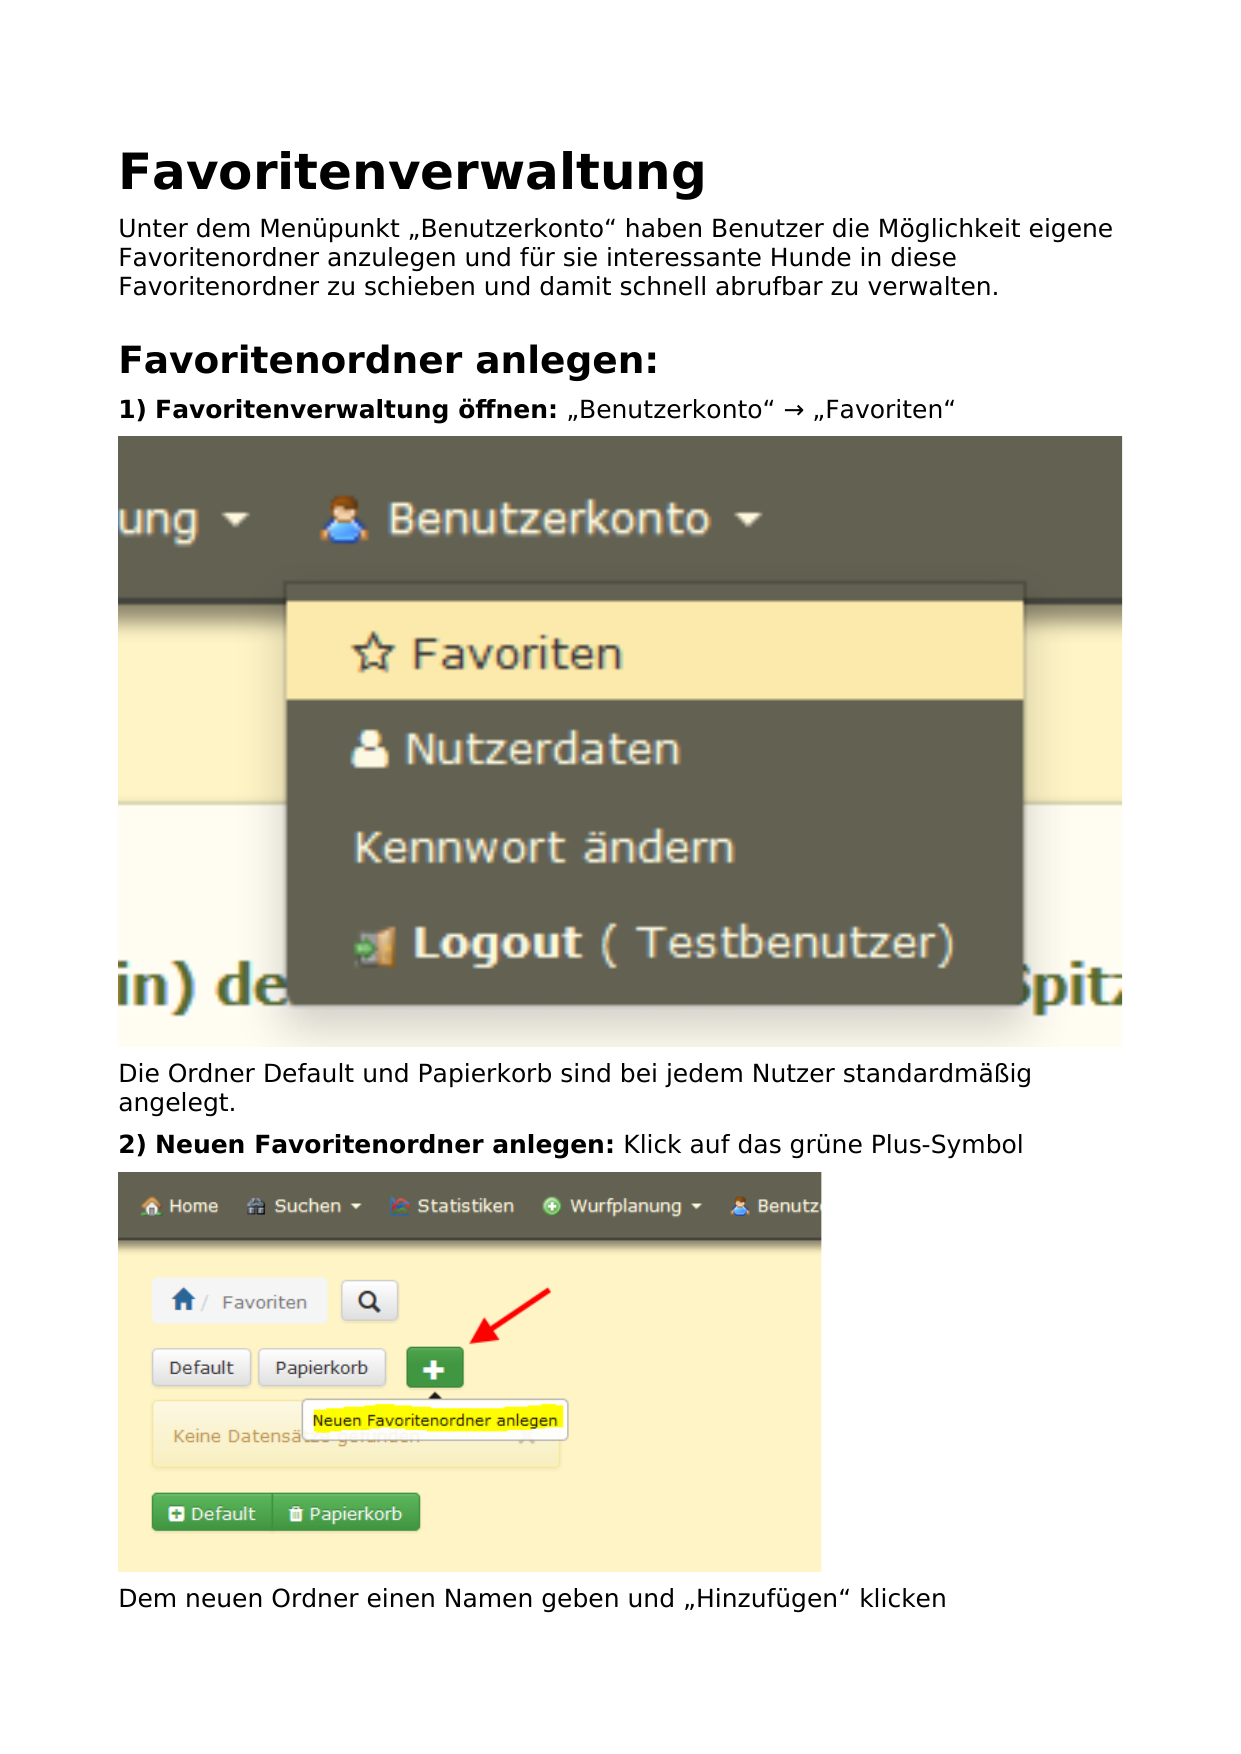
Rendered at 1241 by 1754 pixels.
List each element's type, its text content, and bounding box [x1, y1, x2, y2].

subtitle Favoritenverwaltung [118, 143, 1122, 201]
text Unter dem Menüpunkt „Benutzerkonto“ haben Benutzer die Möglichkeit eigene Favoritenordner anzulegen und für sie interessante Hunde in diese Favoritenordner zu schieben und damit schnell abrufbar zu verwalten. [118, 214, 1122, 301]
text Die Ordner Default und Papierkorb sind bei jedem Nutzer standardmäßig angelegt. [118, 1059, 1122, 1118]
text 2) Neuen Favoritenordner anlegen: Klick auf das grüne Plus-Symbol [118, 1130, 1122, 1159]
picture [118, 1172, 822, 1572]
picture [118, 436, 1123, 1047]
subtitle Favoritenordner anlegen: [118, 339, 1122, 382]
text Dem neuen Ordner einen Namen geben und „Hinzufügen“ klicken [118, 1584, 1122, 1613]
text 1) Favoritenverwaltung öffnen: „Benutzerkonto“ → „Favoriten“ [118, 395, 1122, 424]
